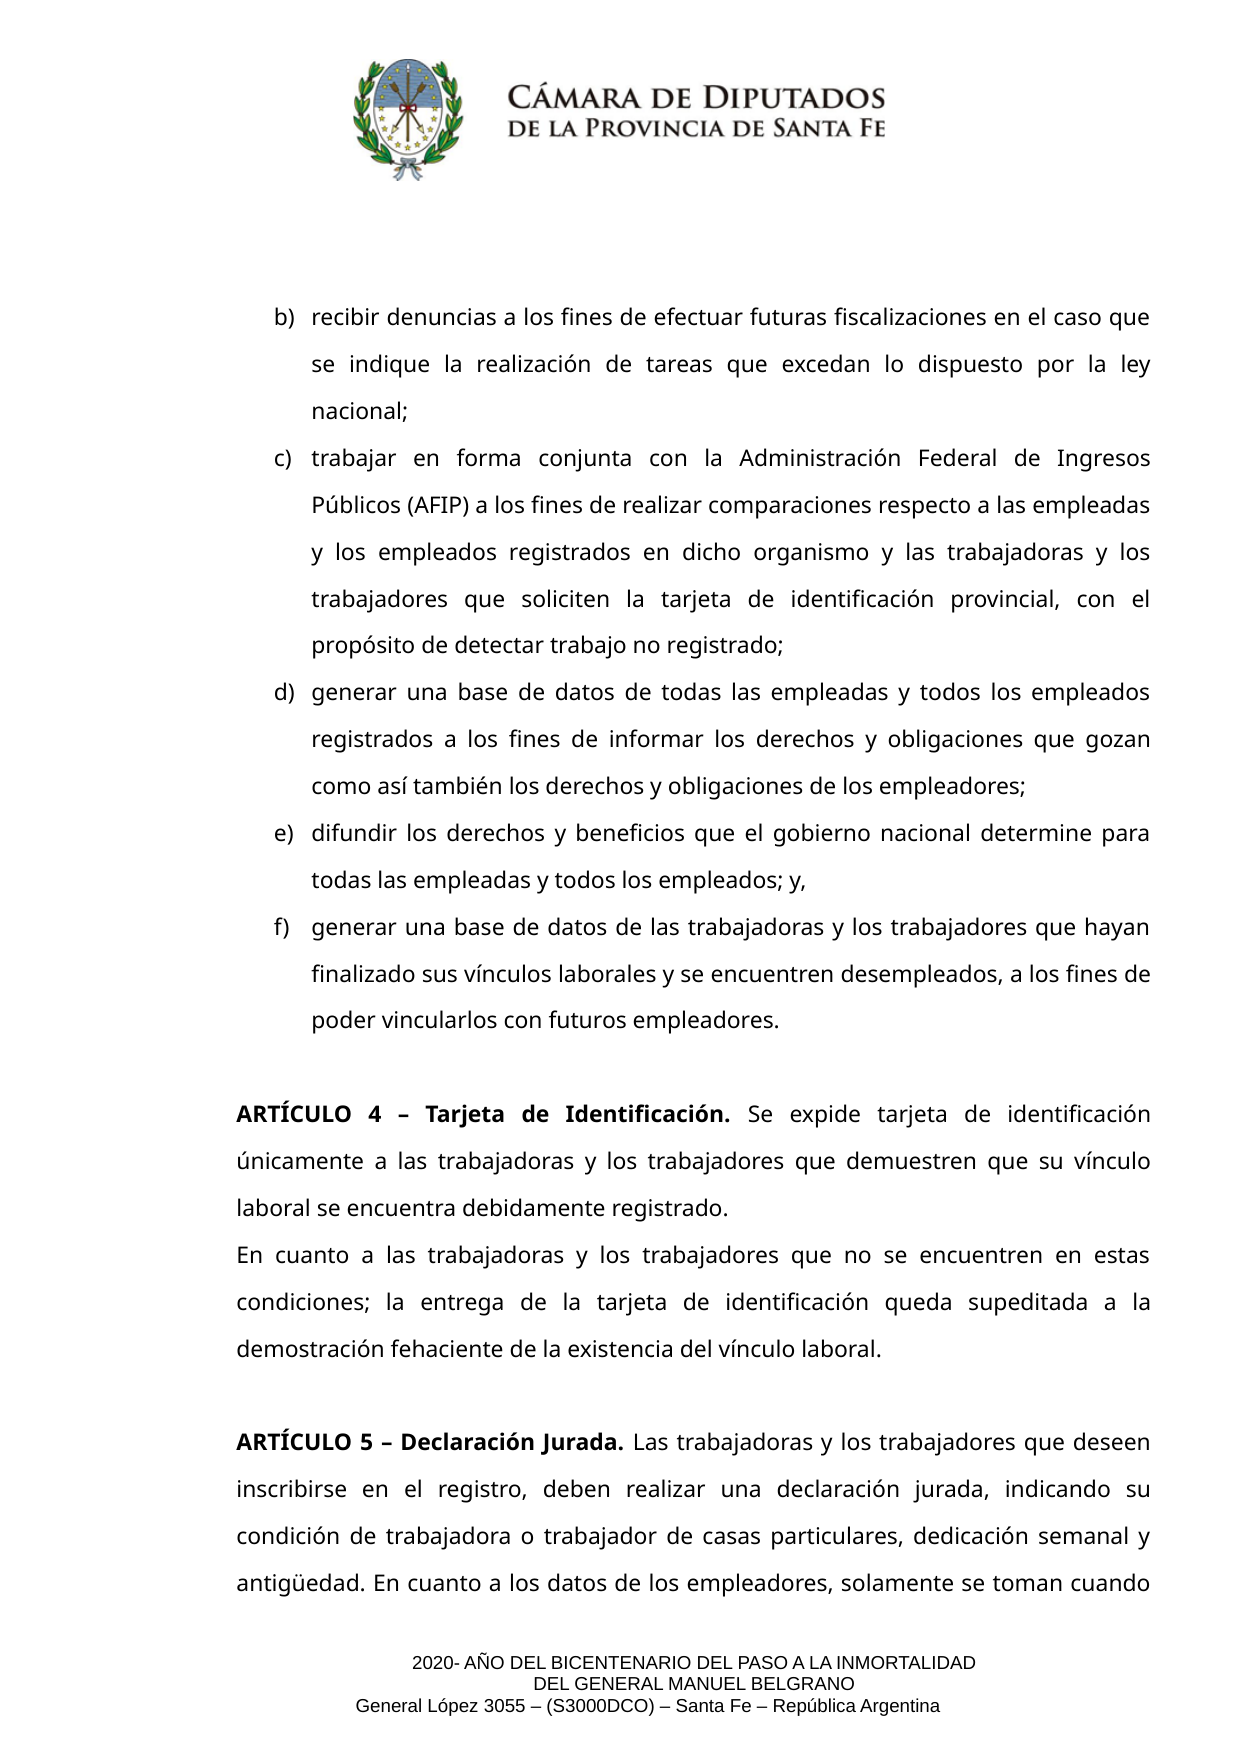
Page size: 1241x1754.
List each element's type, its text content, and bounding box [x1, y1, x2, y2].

list trabajar en forma conjunta con la Administración Federal de Ingresos Públicos (AFIP) a los fines de realizar comparaciones respecto a las empleadas y los empleados registrados en dicho organismo y las trabajadoras y los trabajadores que soliciten la tarjeta de identificación provincial, con el propósito de detectar trabajo no registrado; [274, 442, 1152, 661]
list recibir denuncias a los fines de efectuar futuras fiscalizaciones en el caso que se indique la realización de tareas que excedan lo dispuesto por la ley nacional; [274, 301, 1152, 426]
list generar una base de datos de todas las empleadas y todos los empleados registrados a los fines de informar los derechos y obligaciones que gozan como así también los derechos y obligaciones de los empleadores; [274, 676, 1152, 801]
text ARTÍCULO 5 – Declaración Jurada. Las trabajadoras y los trabajadores que deseen inscribirse en el registro, deben realizar una declaración jurada, indicando su condición de trabajadora o trabajador de casas particulares, dedicación semanal y antigüedad. En cuanto a los datos de los empleadores, solamente se toman cuando [236, 1426, 1152, 1598]
text ARTÍCULO 4 – Tarjeta de Identificación. Se expide tarjeta de identificación únicamente a las trabajadoras y los trabajadores que demuestren que su vínculo laboral se encuentra debidamente registrado. [236, 1098, 1152, 1223]
list difundir los derechos y beneficios que el gobierno nacional determine para todas las empleadas y todos los empleados; y, [274, 817, 1152, 895]
list generar una base de datos de las trabajadoras y los trabajadores que hayan finalizado sus vínculos laborales y se encuentren desempleados, a los fines de poder vincularlos con futuros empleadores. [274, 911, 1152, 1036]
text En cuanto a las trabajadoras y los trabajadores que no se encuentren en estas condiciones; la entrega de la tarjeta de identificación queda supeditada a la demostración fehaciente de la existencia del vínculo laboral. [236, 1239, 1152, 1364]
